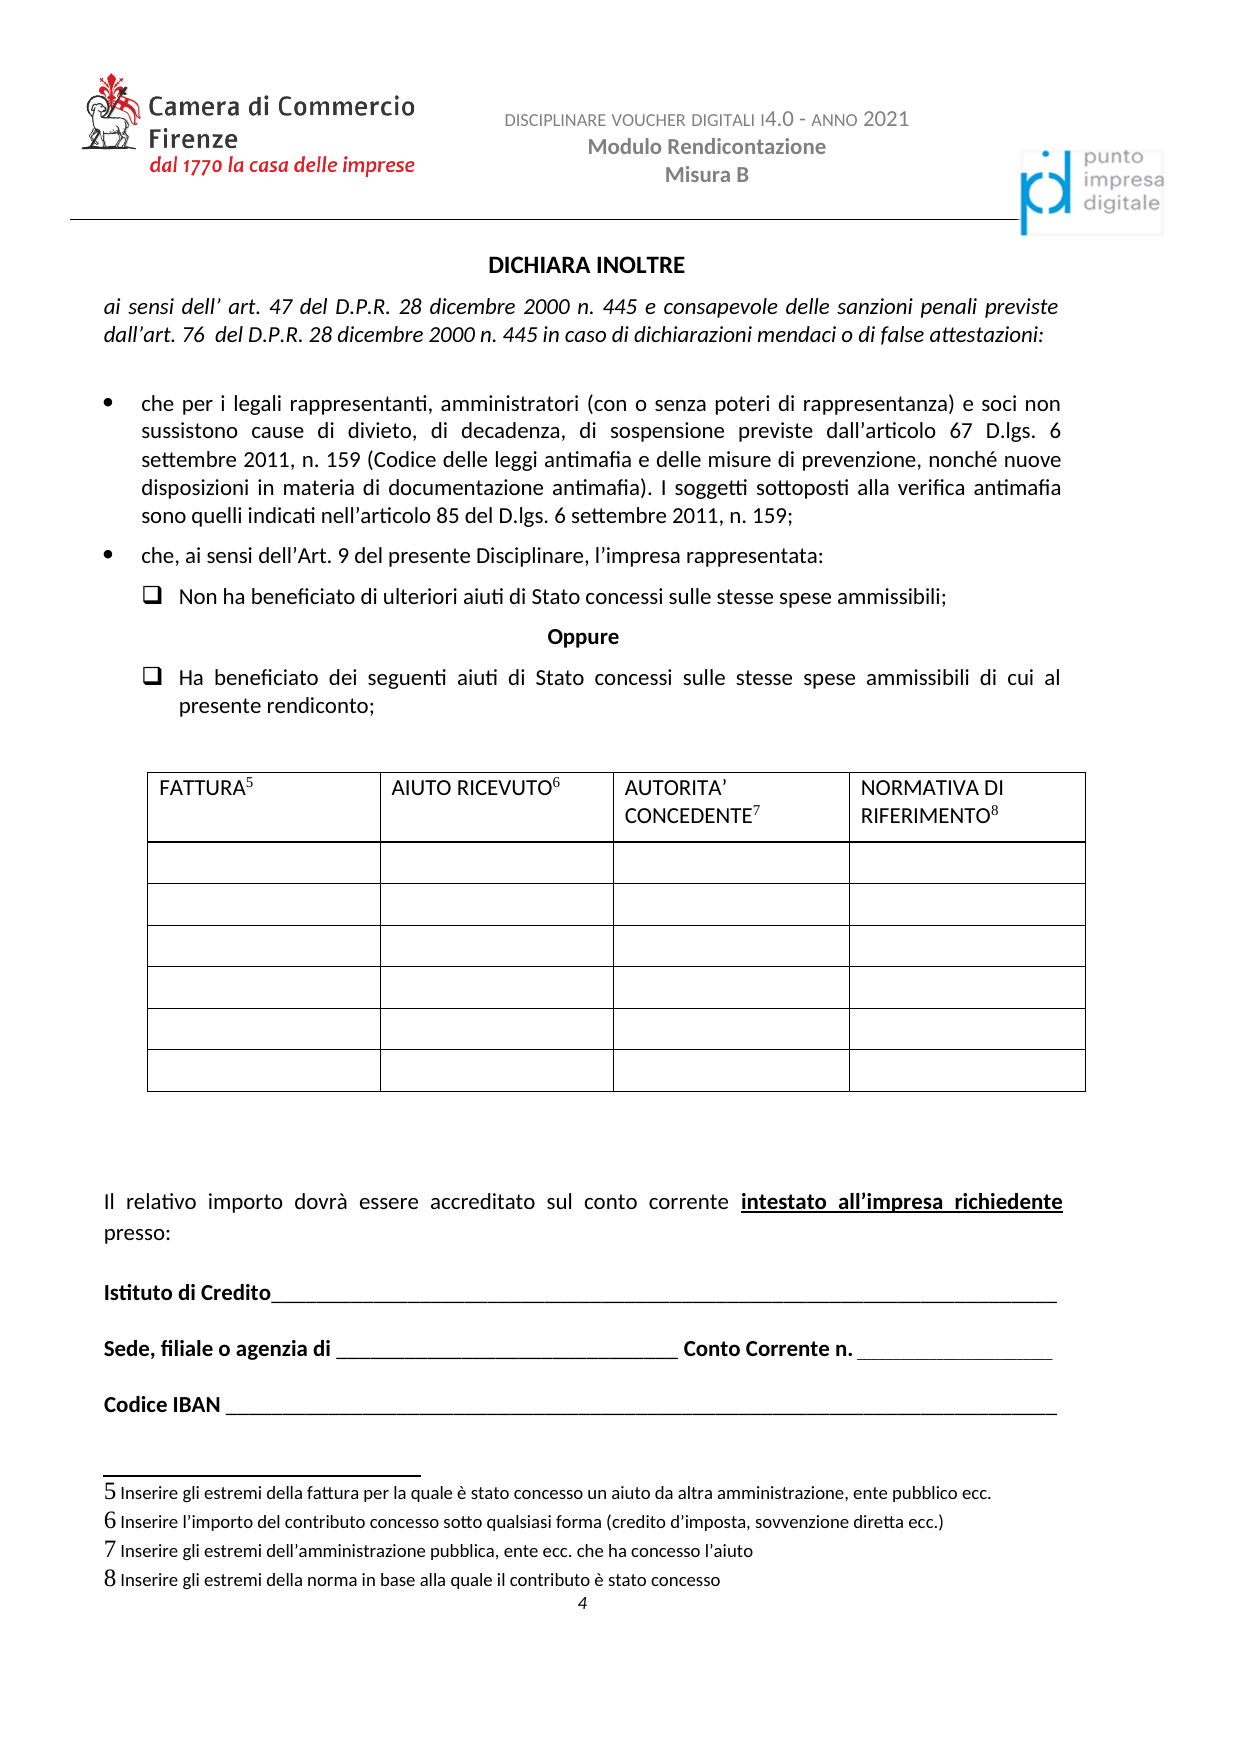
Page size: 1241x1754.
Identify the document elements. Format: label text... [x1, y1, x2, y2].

table_header FATTURA [148, 773, 380, 841]
table_cell [148, 843, 380, 883]
list Ha beneficiato dei seguenti aiuti di Stato concessi sulle stesse spese ammissibili di cui al presente rendiconto; [141, 663, 1063, 719]
table_cell [148, 926, 380, 966]
table_cell [614, 884, 849, 924]
text Codice IBAN _________________________________________________________________________ [103, 1390, 1063, 1418]
table_cell [381, 1009, 613, 1049]
list che per i legali rappresentanti, amministratori (con o senza poteri di rappresentanza) e soci non sussistono cause di divieto, di decadenza, di sospensione previste dall’articolo 67 D.lgs. 6 settembre 2011, n. 159 (Codice delle leggi antimafia e delle misure di prevenzione, nonché nuove disposizioni in materia di documentazione antimafia). I soggetti sottoposti alla verifica antimafia sono quelli indicati nell’articolo 85 del D.lgs. 6 settembre 2011, n. 159; [103, 389, 1063, 529]
text Oppure [178, 622, 1063, 650]
table_cell [614, 843, 849, 883]
text ai sensi dell’ art. 47 del D.P.R. 28 dicembre 2000 n. 445 e consapevole delle sanzioni penali previste dall’art. 76 del D.P.R. 28 dicembre 2000 n. 445 in caso di dichiarazioni mendaci o di false attestazioni: [103, 292, 1063, 348]
text Istituto di Credito_____________________________________________________________________ [103, 1278, 1063, 1306]
text DICHIARA INOLTRE [110, 249, 1063, 279]
table_cell [148, 967, 380, 1008]
table_cell [148, 1050, 380, 1091]
list Non ha beneficiato di ulteriori aiuti di Stato concessi sulle stesse spese ammissibili; [141, 582, 1063, 610]
table_cell [614, 1050, 849, 1091]
table_cell [148, 884, 380, 924]
table_cell [381, 926, 613, 966]
table_cell [614, 926, 849, 966]
table_header AUTORITA’ CONCEDENTE [614, 773, 849, 841]
text Il relativo importo dovrà essere accreditato sul conto corrente intestato all’impresa richiedente presso: [103, 1184, 1063, 1247]
table_cell [850, 1009, 1085, 1049]
table_cell [381, 1050, 613, 1091]
table_header NORMATIVA DI RIFERIMENTO [850, 773, 1085, 841]
text Sede, filiale o agenzia di ______________________________ Conto Corrente n. ___________________________ [103, 1334, 1063, 1362]
table_cell [381, 843, 613, 883]
table_cell [614, 1009, 849, 1049]
table_header AIUTO RICEVUTO [381, 773, 613, 841]
table_cell [850, 843, 1085, 883]
table_cell [614, 967, 849, 1008]
list che, ai sensi dell’Art. 9 del presente Disciplinare, l’impresa rappresentata: [103, 541, 1063, 569]
table_cell [148, 1009, 380, 1049]
table_cell [850, 926, 1085, 966]
table_cell [381, 967, 613, 1008]
table_cell [850, 884, 1085, 924]
table_cell [850, 967, 1085, 1008]
table_cell [850, 1050, 1085, 1091]
table_cell [381, 884, 613, 924]
